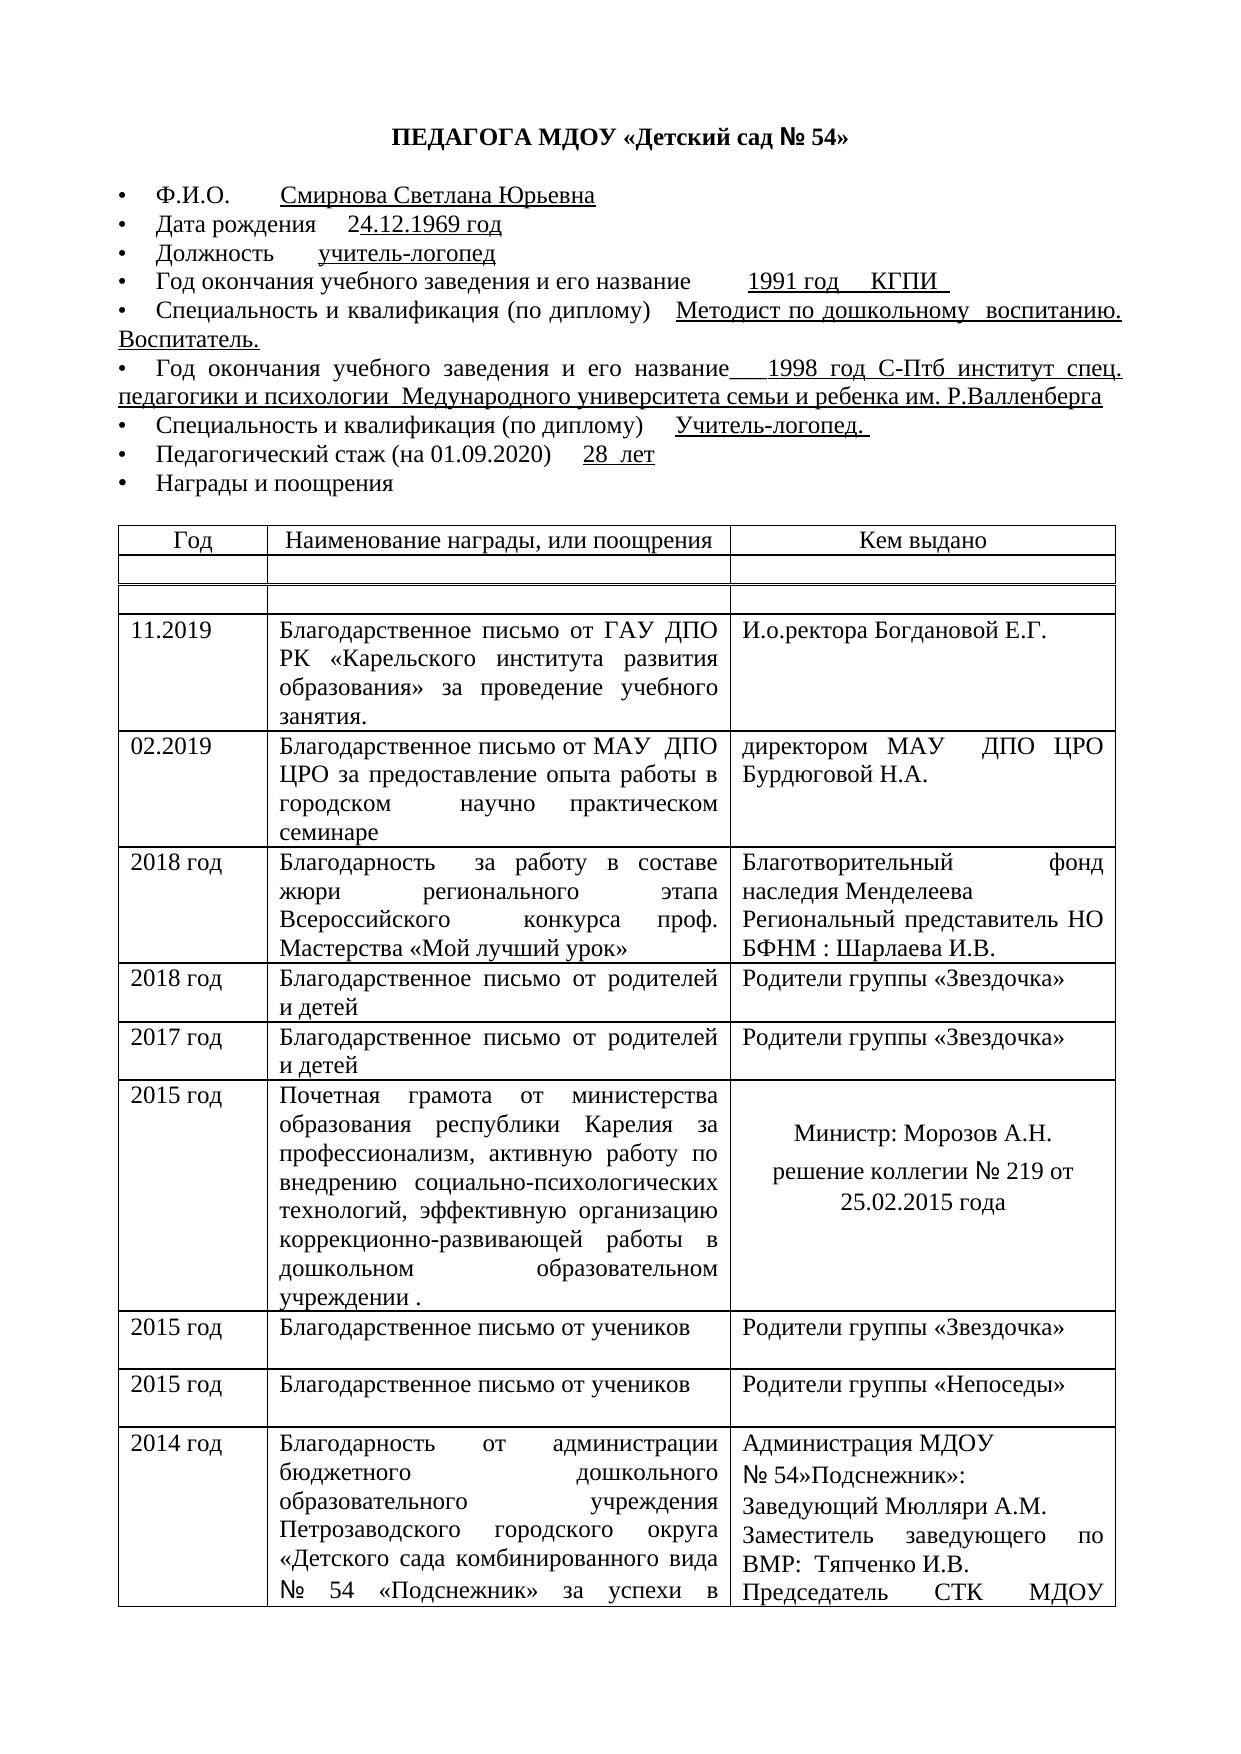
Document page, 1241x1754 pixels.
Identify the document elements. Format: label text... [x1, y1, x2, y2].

table_cell 02.2019 [119, 732, 267, 846]
list Должность учитель-логопед [81, 238, 1122, 266]
table_cell Благодарственное письмо от ГАУ ДПО РК «Карельского института развития образования» за проведение учебного занятия. [268, 615, 730, 730]
table_cell [119, 586, 267, 613]
table_cell 2015 год [119, 1370, 267, 1426]
table_header Наименование награды, или поощрения [268, 526, 730, 554]
table_cell [268, 556, 730, 583]
list Специальность и квалификация (по диплому) Методист по дошкольному воспитанию. Воспитатель. [81, 295, 1122, 353]
list Дата рождения 24.12.1969 год [81, 209, 1122, 238]
table_header Год [119, 526, 267, 554]
table_cell 2014 год [119, 1428, 267, 1606]
table_cell Министр: Морозов А.Н. решение коллегии № 219 от 25.02.2015 года [731, 1081, 1115, 1310]
table_cell 2015 год [119, 1081, 267, 1310]
table_cell Благодарственное письмо от МАУ ДПО ЦРО за предоставление опыта работы в городском научно практическом семинаре [268, 732, 730, 846]
table_cell Благодарность за работу в составе жюри регионального этапа Всероссийского конкурса проф. Мастерства «Мой лучший урок» [268, 848, 730, 962]
table_cell Благодарственное письмо от учеников [268, 1312, 730, 1368]
table_cell Благодарственное письмо от учеников [268, 1370, 730, 1426]
table_cell 11.2019 [119, 615, 267, 730]
list Награды и поощрения [81, 468, 1122, 496]
table_cell 2018 год [119, 964, 267, 1021]
table_cell Благодарность от администрации бюджетного дошкольного образовательного учреждения Петрозаводского городского округа «Детского сада комбинированного вида № 54 «Подснежник» за успехи в [268, 1428, 730, 1606]
table_cell Родители группы «Звездочка» [731, 964, 1115, 1021]
table_cell [119, 556, 267, 583]
list Год окончания учебного заведения и его название 1991 год КГПИ [81, 266, 1122, 295]
text ПЕДАГОГА МДОУ «Детский сад № 54» [118, 118, 1122, 152]
table_cell Благотворительный фонд наследия Менделеева Региональный представитель НО БФНМ : Шарлаева И.В. [731, 848, 1115, 962]
list Ф.И.О. Смирнова Светлана Юрьевна [81, 180, 1122, 209]
list Год окончания учебного заведения и его название___1998 год С-Птб институт спец. педагогики и психологии Медународного университета семьи и ребенка им. Р.Валленберга [81, 353, 1122, 410]
table_cell И.о.ректора Богдановой Е.Г. [731, 615, 1115, 730]
list Специальность и квалификация (по диплому) Учитель-логопед. [81, 410, 1122, 439]
table_cell Благодарственное письмо от родителей и детей [268, 964, 730, 1021]
list Педагогический стаж (на 01.09.2020) 28 лет [81, 439, 1122, 468]
table_cell [731, 556, 1115, 583]
table_cell [731, 586, 1115, 613]
table_cell [268, 586, 730, 613]
table_cell Родители группы «Звездочка» [731, 1312, 1115, 1368]
table_cell Благодарственное письмо от родителей и детей [268, 1023, 730, 1079]
table_cell 2017 год [119, 1023, 267, 1079]
table_cell 2018 год [119, 848, 267, 962]
table_header Кем выдано [731, 526, 1115, 554]
table_cell Администрация МДОУ № 54»Подснежник»: Заведующий Мюлляри А.М. Заместитель заведующего по ВМР: Тяпченко И.В. Председатель СТК МДОУ [731, 1428, 1115, 1606]
table_cell 2015 год [119, 1312, 267, 1368]
table_cell директором МАУ ДПО ЦРО Бурдюговой Н.А. [731, 732, 1115, 846]
table_cell Родители группы «Звездочка» [731, 1023, 1115, 1079]
table_cell Почетная грамота от министерства образования республики Карелия за профессионализм, активную работу по внедрению социально-психологических технологий, эффективную организацию коррекционно-развивающей работы в дошкольном образовательном учреждении . [268, 1081, 730, 1310]
table_cell Родители группы «Непоседы» [731, 1370, 1115, 1426]
